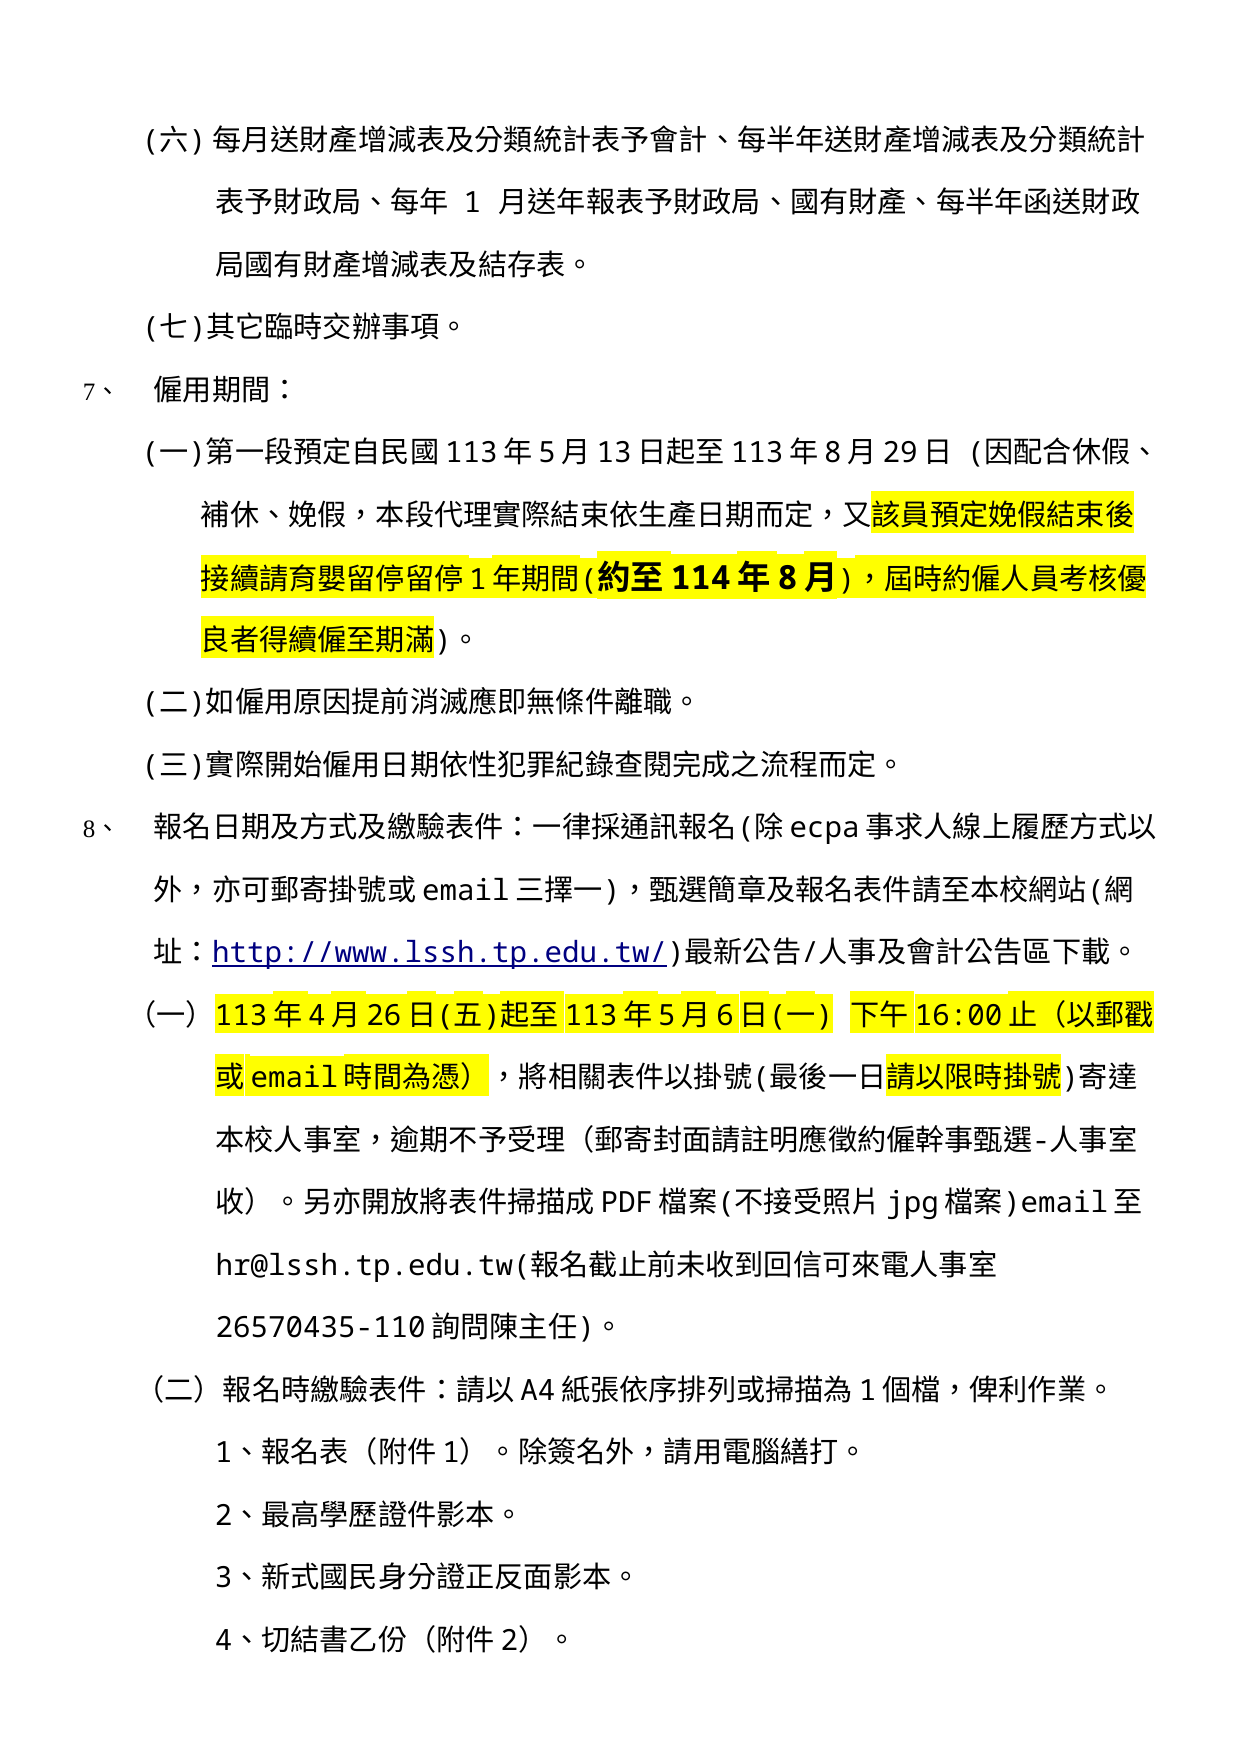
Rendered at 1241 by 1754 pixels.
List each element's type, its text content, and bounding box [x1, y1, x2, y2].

subtitle （二）報名時繳驗表件：請以A4紙張依序排列或掃描為1個檔，俾利作業。 [83, 1346, 1157, 1408]
text 3、新式國民身分證正反面影本。 [127, 1533, 1157, 1596]
text (三)實際開始僱用日期依性犯罪紀錄查閱完成之流程而定。 [141, 721, 1157, 783]
list 報名日期及方式及繳驗表件：一律採通訊報名(除ecpa事求人線上履歷方式以外，亦可郵寄掛號或email三擇一)，甄選簡章及報名表件請至本校網站(網址：http://www.lssh.tp.edu.tw/)最新公告/人事及會計公告區下載。 [83, 783, 1157, 971]
text (七)其它臨時交辦事項。 [142, 283, 1157, 346]
text (二)如僱用原因提前消滅應即無條件離職。 [141, 658, 1157, 721]
subtitle （一）113年4月26日(五)起至113年5月6日(一) 下午16:00止（以郵戳或email時間為憑），將相關表件以掛號(最後一日請以限時掛號)寄達本校人事室，逾期不予受理（郵寄封面請註明應徵約僱幹事甄選-人事室收）。另亦開放將表件掃描成PDF檔案(不接受照片jpg檔案)email至hr@lssh.tp.edu.tw(報名截止前未收到回信可來電人事室26570435-110詢問陳主任)。 [127, 971, 1157, 1346]
text 1、報名表（附件1）。除簽名外，請用電腦繕打。 [127, 1408, 1157, 1471]
list 僱用期間： [83, 346, 1157, 408]
text (一)第一段預定自民國113年5月13日起至113年8月29日 (因配合休假、補休、娩假，本段代理實際結束依生產日期而定，又該員預定娩假結束後接續請育嬰留停留停1年期間(約至114年8月)，屆時約僱人員考核優良者得續僱至期滿)。 [141, 408, 1157, 658]
text 4、切結書乙份（附件2）。 [214, 1596, 1157, 1658]
text 2、最高學歷證件影本。 [127, 1471, 1157, 1533]
text (六) 每月送財產增減表及分類統計表予會計、每半年送財產增減表及分類統計表予財政局、每年 1 月送年報表予財政局、國有財產、每半年函送財政局國有財產增減表及結存表。 [142, 96, 1157, 283]
